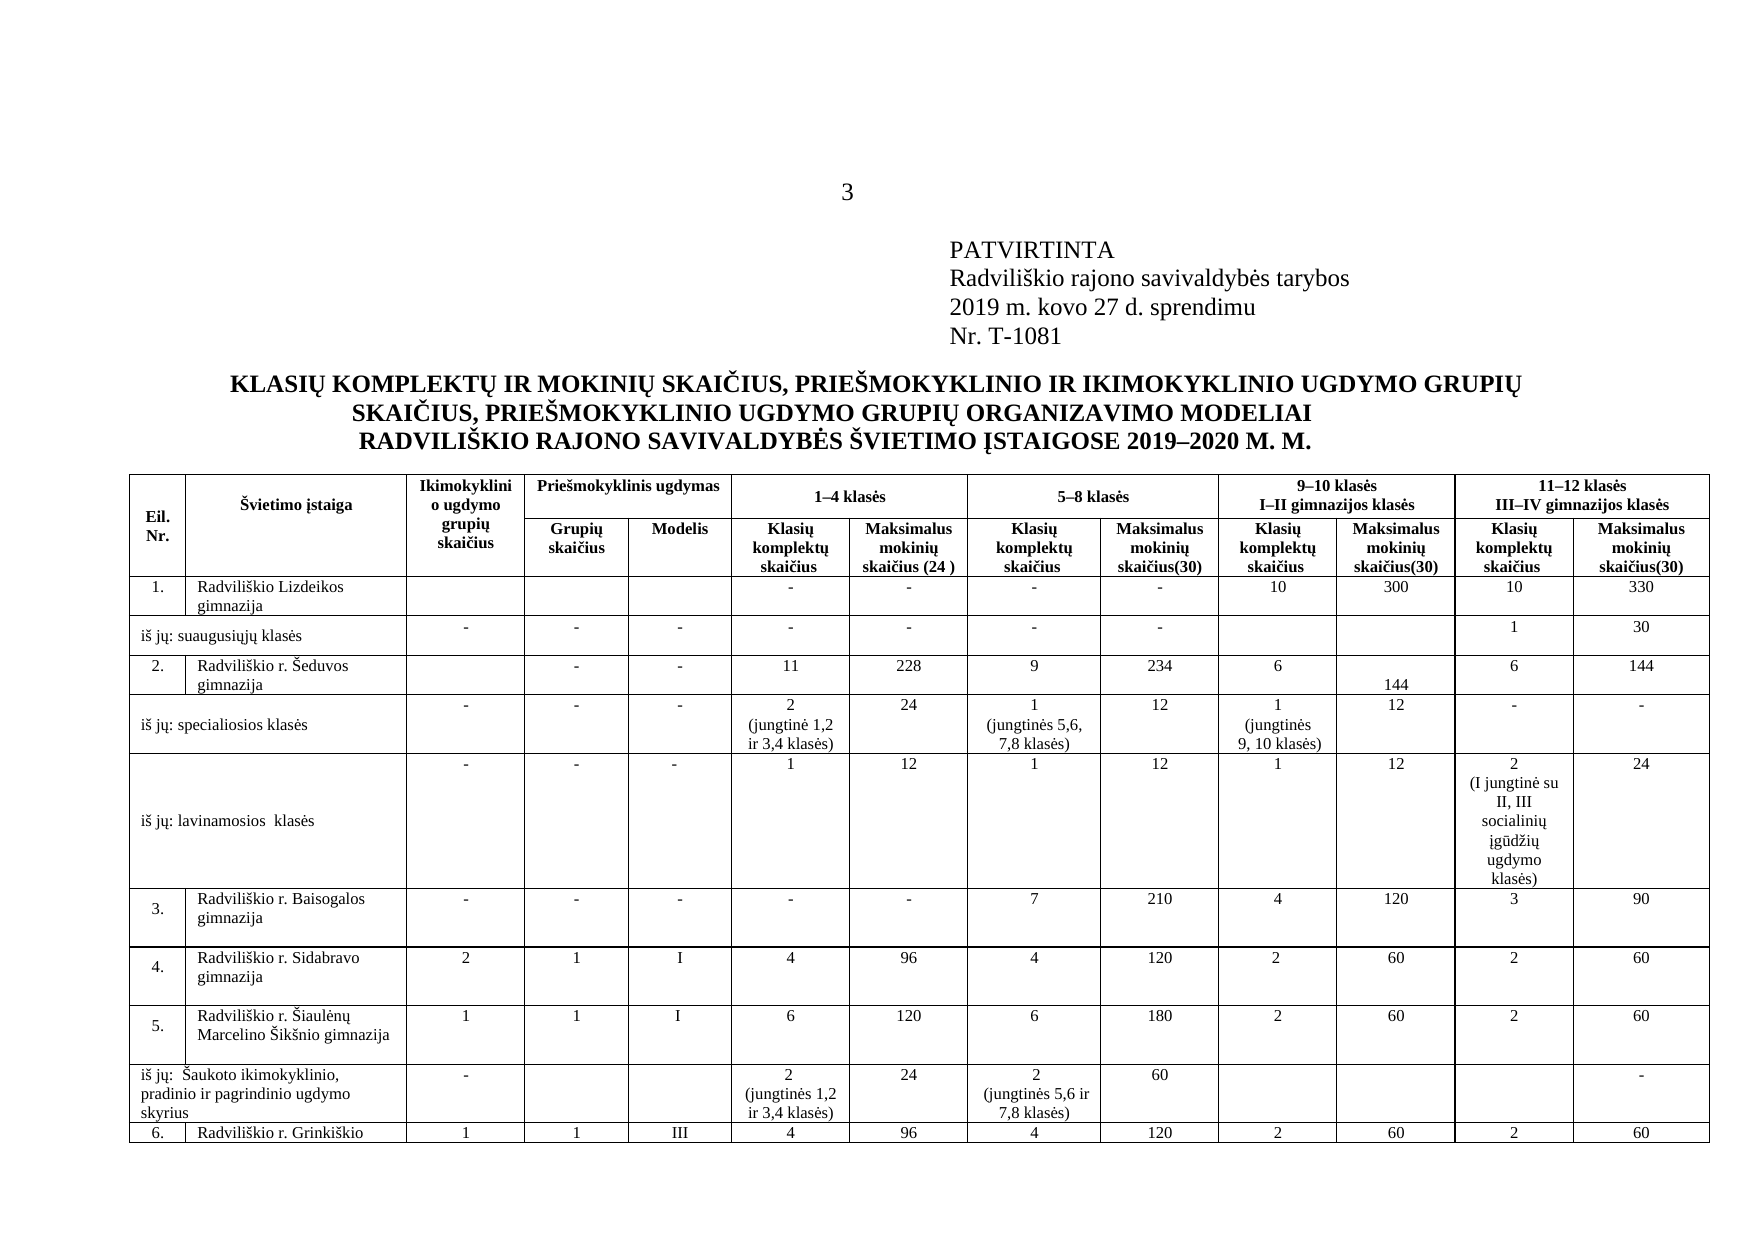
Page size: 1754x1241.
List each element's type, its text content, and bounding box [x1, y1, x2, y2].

table_cell 12 [1337, 695, 1454, 753]
table_cell I [629, 948, 731, 1005]
table_cell - [407, 754, 524, 888]
table_cell 96 [850, 1123, 967, 1142]
table_cell 2 [1456, 1123, 1573, 1142]
table_cell - [850, 616, 967, 655]
table_cell 4 [968, 948, 1100, 1005]
table_cell - [629, 695, 731, 753]
table_cell 180 [1101, 1006, 1218, 1063]
table_cell - [968, 616, 1100, 655]
table_cell - [407, 1065, 524, 1122]
table_cell 6 [968, 1006, 1100, 1063]
table_header 9–10 klasės I–II gimnazijos klasės [1219, 475, 1454, 517]
table_cell 1 [525, 948, 628, 1005]
table_cell 4 [732, 948, 849, 1005]
table_cell [1337, 1065, 1454, 1122]
text Radviliškio rajono savivaldybės tarybos [949, 263, 1577, 292]
table_cell 1 [525, 1123, 628, 1142]
table_cell Maksimalus mokinių skaičius(30) [1574, 519, 1709, 576]
table_cell 2 (jungtinės 5,6 ir 7,8 klasės) [968, 1065, 1100, 1122]
table_cell 330 [1574, 577, 1709, 615]
table_cell 96 [850, 948, 967, 1005]
table_cell 6 [1219, 656, 1336, 694]
table_cell - [525, 656, 628, 694]
table_cell - [629, 754, 731, 888]
table_cell 10 [1219, 577, 1336, 615]
table_cell Radviliškio r. Šiaulėnų Marcelino Šikšnio gimnazija [186, 1006, 406, 1063]
table_cell 60 [1574, 1006, 1709, 1063]
table_cell Grupių skaičius [525, 519, 628, 576]
table_cell [525, 577, 628, 615]
table_cell Radviliškio r. Sidabravo gimnazija [186, 948, 406, 1005]
table_cell 4 [1219, 889, 1336, 946]
table_cell Klasių komplektų skaičius [968, 519, 1100, 576]
table_cell 2 [1219, 1006, 1336, 1063]
text RADVILIŠKIO RAJONO SAVIVALDYBĖS ŠVIETIMO ĮSTAIGOSE 2019–2020 M. M. [0, 426, 1552, 455]
table_cell - [732, 577, 849, 615]
table_cell [629, 1065, 731, 1122]
table_header 5–8 klasės [968, 475, 1218, 517]
table_cell 1 [1219, 754, 1336, 888]
table_header Švietimo įstaiga [186, 475, 406, 576]
table_cell iš jų: specialiosios klasės [130, 695, 406, 753]
table_cell - [1456, 695, 1573, 753]
table_header 1–4 klasės [732, 475, 967, 517]
table_cell 144 [1337, 656, 1454, 694]
table_cell - [629, 889, 731, 946]
table_cell 3 [1456, 889, 1573, 946]
table_cell 60 [1337, 1006, 1454, 1063]
text Nr. T-1081 [949, 321, 1577, 350]
table_cell - [850, 889, 967, 946]
table_cell Maksimalus mokinių skaičius(30) [1337, 519, 1454, 576]
table_cell 4 [968, 1123, 1100, 1142]
table_cell Maksimalus mokinių skaičius(30) [1101, 519, 1218, 576]
table_cell 10 [1456, 577, 1573, 615]
table_cell - [1101, 577, 1218, 615]
table_cell [629, 577, 731, 615]
table_cell 6. [130, 1123, 185, 1142]
table_cell 1 [732, 754, 849, 888]
table_cell 24 [1574, 754, 1709, 888]
table_cell 120 [1101, 948, 1218, 1005]
table_cell 1 (jungtinės 5,6, 7,8 klasės) [968, 695, 1100, 753]
table_cell 1 (jungtinės 9, 10 klasės) [1219, 695, 1336, 753]
table_cell 2 [407, 948, 524, 1005]
table_cell 24 [850, 695, 967, 753]
table_cell iš jų: lavinamosios klasės [130, 754, 406, 888]
table_cell 1 [407, 1006, 524, 1063]
table_cell 90 [1574, 889, 1709, 946]
table_cell Modelis [629, 519, 731, 576]
table_cell [1337, 616, 1454, 655]
table_cell 60 [1337, 948, 1454, 1005]
table_cell Klasių komplektų skaičius [1219, 519, 1336, 576]
table_cell - [850, 577, 967, 615]
table_cell 2 [1219, 948, 1336, 1005]
text 2019 m. kovo 27 d. sprendimu [949, 292, 1577, 321]
table_header 11–12 klasės III–IV gimnazijos klasės [1456, 475, 1709, 517]
table_cell - [1101, 616, 1218, 655]
table_cell I [629, 1006, 731, 1063]
table_cell 2 [1456, 948, 1573, 1005]
table_cell [1456, 1065, 1573, 1122]
table_cell - [525, 616, 628, 655]
table_cell - [732, 616, 849, 655]
table_cell Radviliškio Lizdeikos gimnazija [186, 577, 406, 615]
table_cell Klasių komplektų skaičius [1456, 519, 1573, 576]
table_cell 300 [1337, 577, 1454, 615]
table_cell 60 [1101, 1065, 1218, 1122]
table_cell 6 [732, 1006, 849, 1063]
table_cell 12 [1337, 754, 1454, 888]
table_cell 2 (jungtinė 1,2 ir 3,4 klasės) [732, 695, 849, 753]
table_cell 2 (I jungtinė su II, III socialinių įgūdžių ugdymo klasės) [1456, 754, 1573, 888]
table_cell 120 [1101, 1123, 1218, 1142]
table_cell - [525, 695, 628, 753]
table_cell Radviliškio r. Grinkiškio [186, 1123, 406, 1142]
table_cell 3. [130, 889, 185, 946]
table_cell 1 [407, 1123, 524, 1142]
table_cell 60 [1574, 1123, 1709, 1142]
table_cell 60 [1574, 948, 1709, 1005]
table_cell 2 [1456, 1006, 1573, 1063]
table_cell 6 [1456, 656, 1573, 694]
table_cell [1219, 616, 1336, 655]
table_cell 4 [732, 1123, 849, 1142]
table_cell - [1574, 1065, 1709, 1122]
table_cell Radviliškio r. Baisogalos gimnazija [186, 889, 406, 946]
table_cell 234 [1101, 656, 1218, 694]
table_cell - [407, 695, 524, 753]
table_cell - [407, 889, 524, 946]
table_cell 210 [1101, 889, 1218, 946]
table_cell iš jų: Šaukoto ikimokyklinio, pradinio ir pagrindinio ugdymo skyrius [130, 1065, 406, 1122]
table_cell 24 [850, 1065, 967, 1122]
table_header Ikimokyklinio ugdymo grupių skaičius [407, 475, 524, 576]
table_cell 2 [1219, 1123, 1336, 1142]
table_cell 12 [850, 754, 967, 888]
table_header Priešmokyklinis ugdymas [525, 475, 731, 517]
table_cell 2. [130, 656, 185, 694]
text KLASIŲ KOMPLEKTŲ IR MOKINIŲ SKAIČIUS, PRIEŠMOKYKLINIO IR IKIMOKYKLINIO UGDYMO GRUPIŲ SKAIČIUS, PRIEŠMOKYKLINIO UGDYMO GRUPIŲ ORGANIZAVIMO MODELIAI [118, 369, 1552, 426]
table_cell Klasių komplektų skaičius [732, 519, 849, 576]
table_cell - [525, 889, 628, 946]
table_cell 1 [1456, 616, 1573, 655]
table_cell [1219, 1065, 1336, 1122]
table_cell [407, 577, 524, 615]
table_cell 1. [130, 577, 185, 615]
table_cell - [629, 656, 731, 694]
table_cell - [1574, 695, 1709, 753]
table_cell Maksimalus mokinių skaičius (24 ) [850, 519, 967, 576]
table_cell 7 [968, 889, 1100, 946]
table_cell - [525, 754, 628, 888]
table_cell [525, 1065, 628, 1122]
table_cell 9 [968, 656, 1100, 694]
table_cell 120 [850, 1006, 967, 1063]
table_cell 2 (jungtinės 1,2 ir 3,4 klasės) [732, 1065, 849, 1122]
table_cell 30 [1574, 616, 1709, 655]
table_cell Radviliškio r. Šeduvos gimnazija [186, 656, 406, 694]
table_cell [407, 656, 524, 694]
table_cell 144 [1574, 656, 1709, 694]
table_cell 4. [130, 948, 185, 1005]
table_cell 1 [968, 754, 1100, 888]
table_cell 60 [1337, 1123, 1454, 1142]
table_cell III [629, 1123, 731, 1142]
table_cell - [732, 889, 849, 946]
table_cell - [629, 616, 731, 655]
table_cell 228 [850, 656, 967, 694]
table_cell 12 [1101, 754, 1218, 888]
table_cell 5. [130, 1006, 185, 1063]
table_cell - [968, 577, 1100, 615]
table_cell 11 [732, 656, 849, 694]
table_cell - [407, 616, 524, 655]
table_cell 120 [1337, 889, 1454, 946]
table_cell iš jų: suaugusiųjų klasės [130, 616, 406, 655]
table_header Eil. Nr. [130, 475, 185, 576]
text PATVIRTINTA [949, 235, 1577, 263]
table_cell 1 [525, 1006, 628, 1063]
table_cell 12 [1101, 695, 1218, 753]
